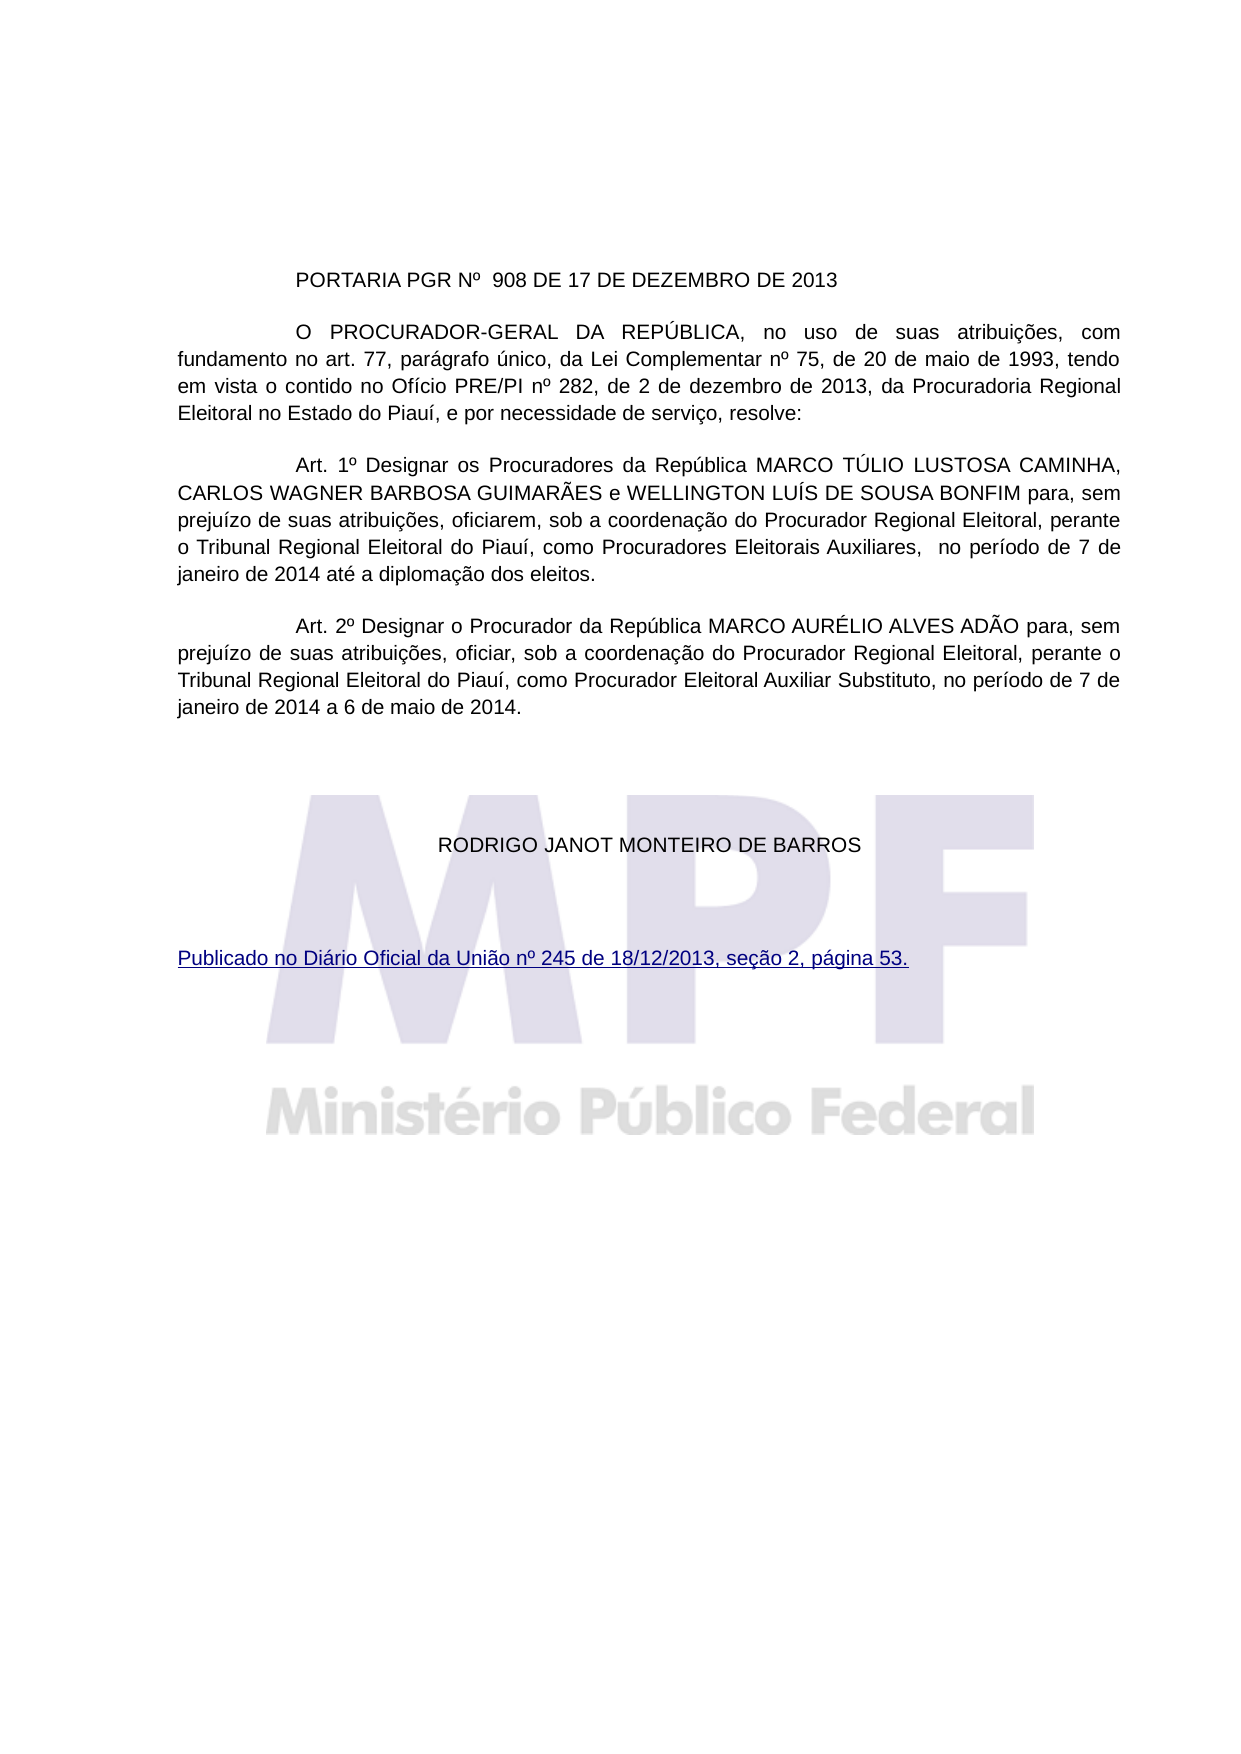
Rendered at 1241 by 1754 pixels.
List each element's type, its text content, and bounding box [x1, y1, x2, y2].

picture [266, 857, 1034, 946]
picture [266, 795, 1034, 833]
text Art. 2º Designar o Procurador da República MARCO AURÉLIO ALVES ADÃO para, sem prejuízo de suas atribuições, oficiar, sob a coordenação do Procurador Regional Eleitoral, perante o Tribunal Regional Eleitoral do Piauí, como Procurador Eleitoral Auxiliar Substituto, no período de 7 de janeiro de 2014 a 6 de maio de 2014. [177, 612, 1122, 720]
text RODRIGO JANOT MONTEIRO DE BARROS [177, 833, 1122, 857]
text O PROCURADOR-GERAL DA REPÚBLICA, no uso de suas atribuições, com fundamento no art. 77, parágrafo único, da Lei Complementar nº 75, de 20 de maio de 1993, tendo em vista o contido no Ofício PRE/PI nº 282, de 2 de dezembro de 2013, da Procuradoria Regional Eleitoral no Estado do Piauí, e por necessidade de serviço, resolve: [177, 318, 1122, 426]
text PORTARIA PGR Nº 908 DE 17 DE DEZEMBRO DE 2013 [177, 266, 1122, 293]
text Publicado no Diário Oficial da União nº 245 de 18/12/2013, seção 2, página 53. [177, 946, 1122, 970]
picture [266, 970, 1034, 1136]
text Art. 1º Designar os Procuradores da República MARCO TÚLIO LUSTOSA CAMINHA, CARLOS WAGNER BARBOSA GUIMARÃES e WELLINGTON LUÍS DE SOUSA BONFIM para, sem prejuízo de suas atribuições, oficiarem, sob a coordenação do Procurador Regional Eleitoral, perante o Tribunal Regional Eleitoral do Piauí, como Procuradores Eleitorais Auxiliares, no período de 7 de janeiro de 2014 até a diplomação dos eleitos. [177, 451, 1122, 587]
